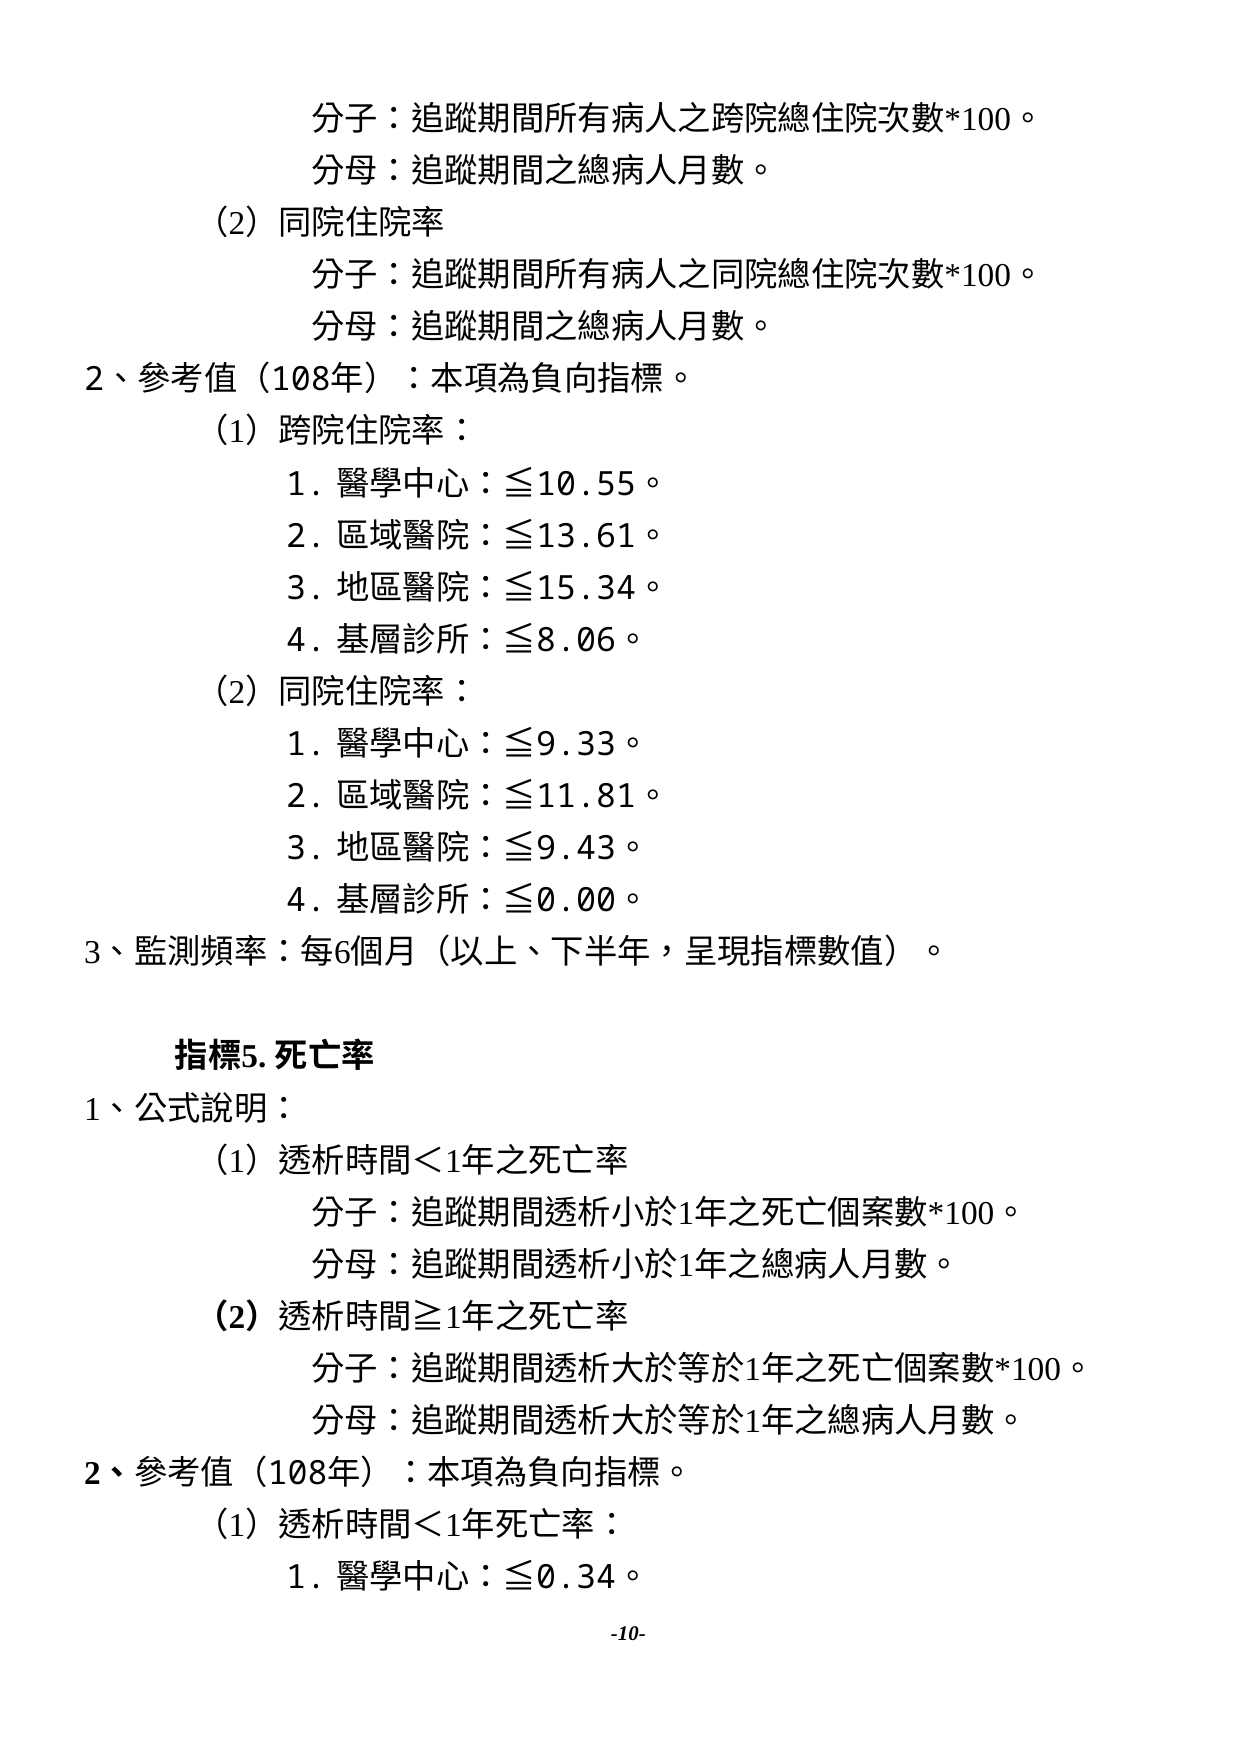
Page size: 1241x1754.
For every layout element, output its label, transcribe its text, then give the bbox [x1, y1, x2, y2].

list 醫學中心：≦0.34。 [286, 1547, 1122, 1599]
list 地區醫院：≦9.43。 [286, 818, 1122, 870]
list 基層診所：≦8.06。 [286, 609, 1122, 662]
text 分母：追蹤期間之總病人月數。 [311, 297, 1122, 349]
list 公式說明： [84, 1078, 1122, 1130]
list 醫學中心：≦9.33。 [286, 714, 1122, 766]
list 透析時間＜1年死亡率： [195, 1495, 1122, 1547]
text 分子：追蹤期間透析大於等於1年之死亡個案數*100。 [311, 1339, 1122, 1391]
list 基層診所：≦0.00。 [286, 870, 1122, 922]
list 跨院住院率： [195, 401, 1122, 453]
list 同院住院率： [195, 662, 1122, 714]
text 分子：追蹤期間所有病人之同院總住院次數*100。 [311, 245, 1122, 297]
list 參考值（108年）：本項為負向指標。 [84, 349, 1122, 401]
text 分母：追蹤期間透析大於等於1年之總病人月數。 [311, 1391, 1122, 1443]
text 分母：追蹤期間透析小於1年之總病人月數。 [311, 1234, 1122, 1287]
list 地區醫院：≦15.34。 [286, 557, 1122, 609]
list 透析時間＜1年之死亡率 [195, 1130, 1122, 1182]
list 透析時間≧1年之死亡率 [195, 1287, 1122, 1339]
text 指標5. 死亡率 [136, 1026, 1122, 1078]
list 區域醫院：≦13.61。 [286, 505, 1122, 557]
list 區域醫院：≦11.81。 [286, 766, 1122, 818]
list 監測頻率：每6個月（以上、下半年，呈現指標數值）。 [84, 922, 1122, 974]
list 同院住院率 [195, 193, 1122, 245]
list 醫學中心：≦10.55。 [286, 453, 1122, 505]
text 分母：追蹤期間之總病人月數。 [311, 141, 1122, 193]
text 分子：追蹤期間所有病人之跨院總住院次數*100。 [311, 89, 1122, 141]
list 參考值（108年）：本項為負向指標。 [84, 1443, 1122, 1495]
text 分子：追蹤期間透析小於1年之死亡個案數*100。 [311, 1182, 1122, 1234]
